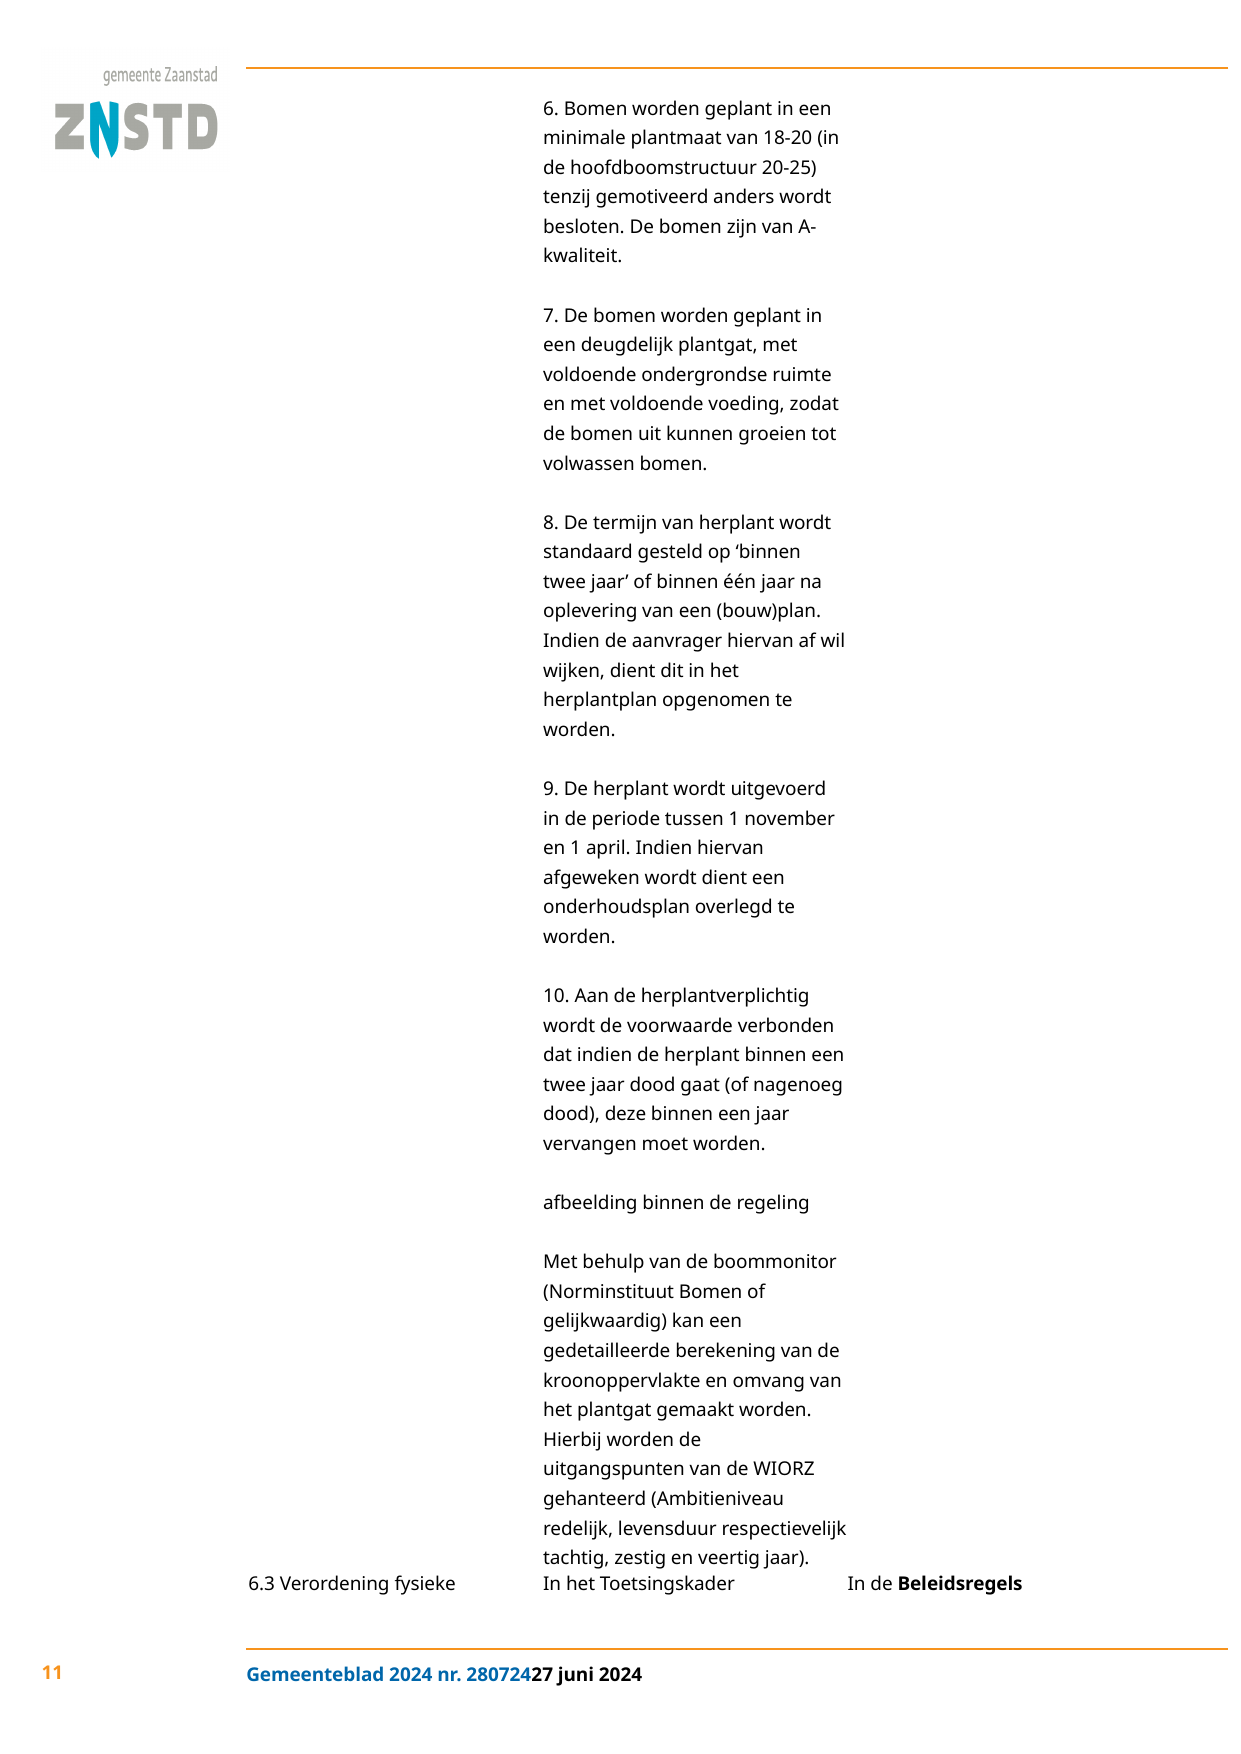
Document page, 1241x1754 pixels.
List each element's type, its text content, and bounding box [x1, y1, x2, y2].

table_cell In de Beleidsregels [847, 1570, 1152, 1596]
table_cell [248, 95, 543, 1570]
table_cell 6. Bomen worden geplant in een minimale plantmaat van 18-20 (in de hoofdboomstructuur 20-25) tenzij gemotiveerd anders wordt besloten. De bomen zijn van A-kwaliteit. 7. De bomen worden geplant in een deugdelijk plantgat, met voldoende ondergrondse ruimte en met voldoende voeding, zodat de bomen uit kunnen groeien tot volwassen bomen. 8. De termijn van herplant wordt standaard gesteld op ‘binnen twee jaar’ of binnen één jaar na oplevering van een (bouw)plan. Indien de aanvrager hiervan af wil wijken, dient dit in het herplantplan opgenomen te worden. 9. De herplant wordt uitgevoerd in de periode tussen 1 november en 1 april. Indien hiervan afgeweken wordt dient een onderhoudsplan overlegd te worden. 10. Aan de herplantverplichtig wordt de voorwaarde verbonden dat indien de herplant binnen een twee jaar dood gaat (of nagenoeg dood), deze binnen een jaar vervangen moet worden. afbeelding binnen de regeling Met behulp van de boommonitor (Norminstituut Bomen of gelijkwaardig) kan een gedetailleerde berekening van de kroonoppervlakte en omvang van het plantgat gemaakt worden. Hierbij worden de uitgangspunten van de WIORZ gehanteerd (Ambitieniveau redelijk, levensduur respectievelijk tachtig, zestig en veertig jaar). [543, 95, 847, 1570]
table_cell In het Toetsingskader [543, 1570, 847, 1596]
picture [41, 47, 231, 172]
table_cell 6.3 Verordening fysieke [248, 1570, 543, 1596]
table_cell [847, 95, 1152, 1570]
